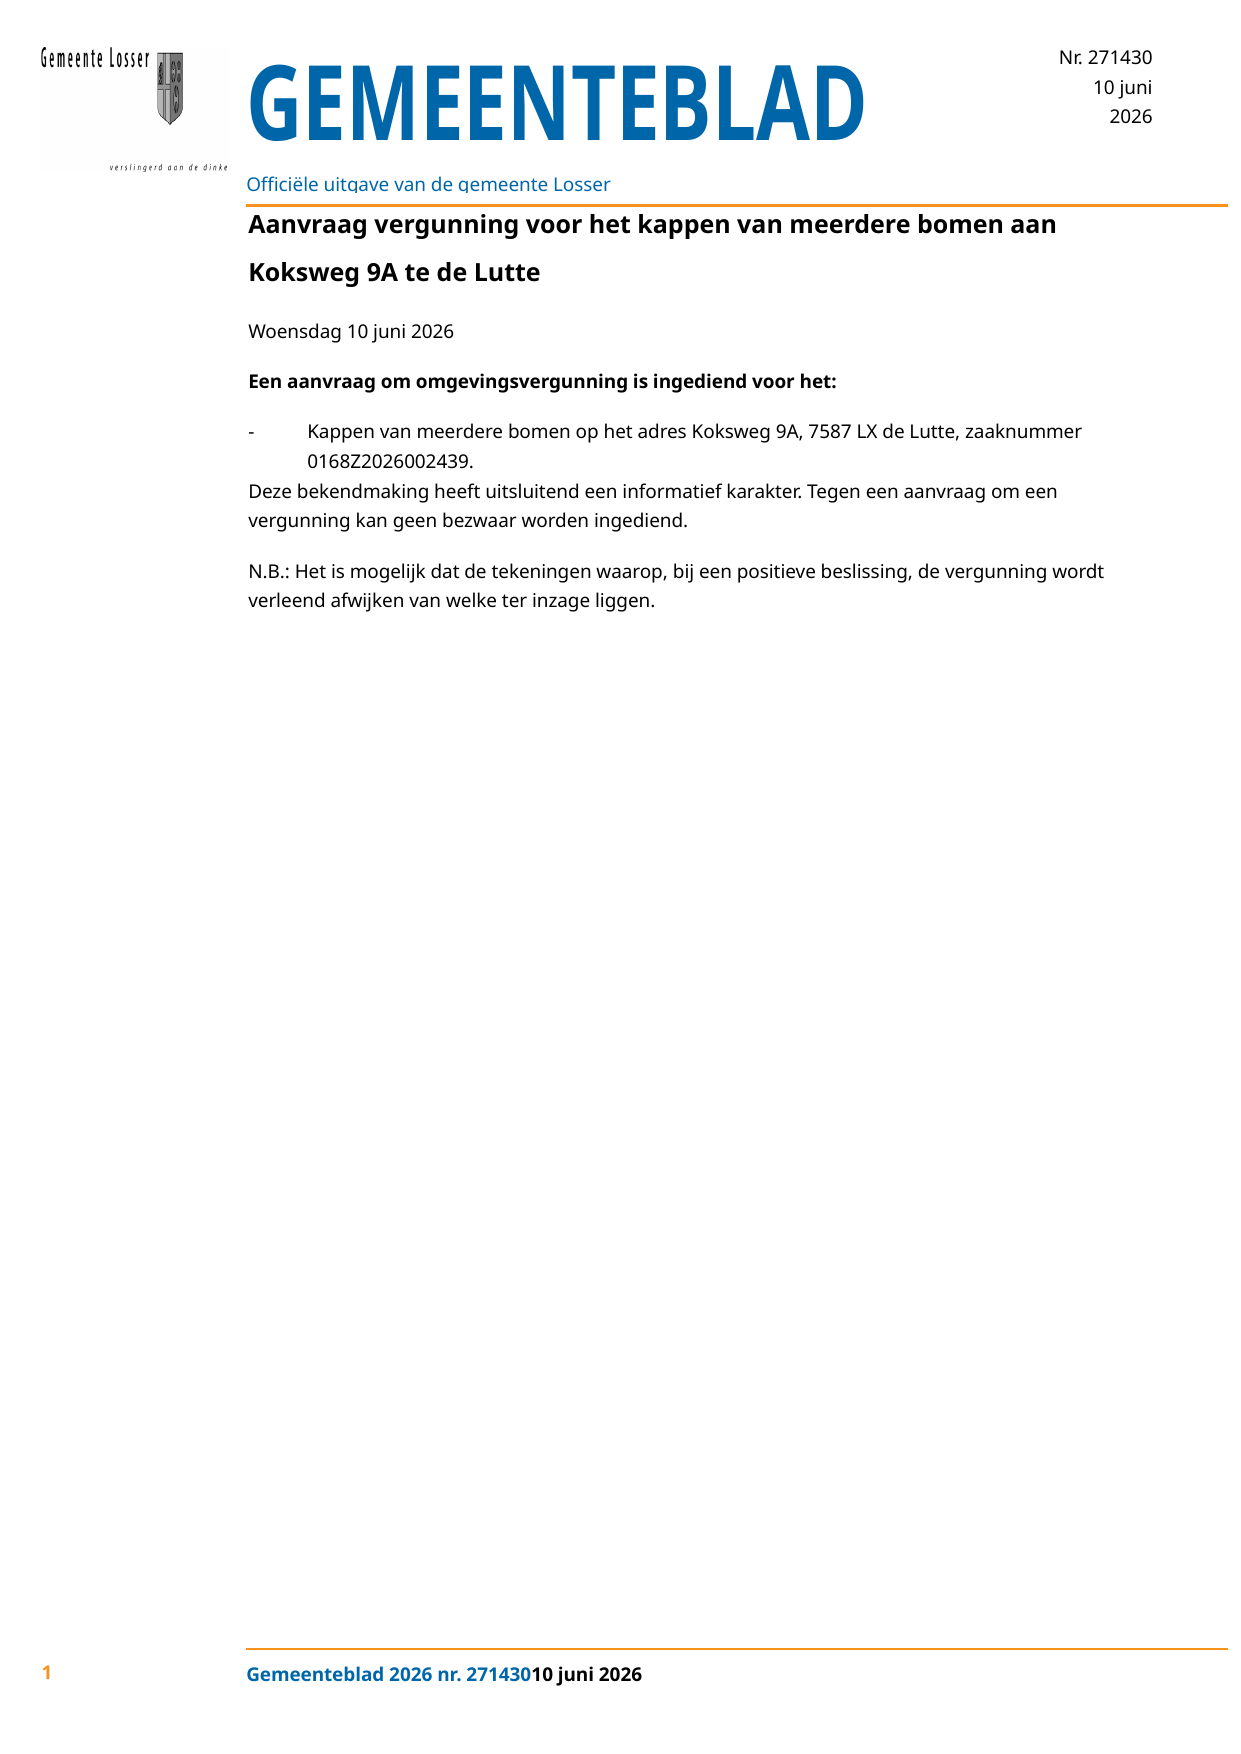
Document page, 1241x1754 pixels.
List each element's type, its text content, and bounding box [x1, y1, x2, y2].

picture [41, 47, 231, 172]
text N.B.: Het is mogelijk dat de tekeningen waarop, bij een positieve beslissing, de vergunning wordt verleend afwijken van welke ter inzage liggen. [248, 558, 1152, 613]
list Kappen van meerdere bomen op het adres Koksweg 9A, 7587 LX de Lutte, zaaknummer 0168Z2026002439. [248, 419, 1152, 474]
text Deze bekendmaking heeft uitsluitend een informatief karakter. Tegen een aanvraag om een vergunning kan geen bezwaar worden ingediend. [248, 478, 1152, 533]
text Een aanvraag om omgevingsvergunning is ingediend voor het: [248, 368, 1152, 394]
text Woensdag 10 juni 2026 [248, 318, 1152, 344]
text Aanvraag vergunning voor het kappen van meerdere bomen aan Koksweg 9A te de Lutte [248, 207, 1152, 288]
